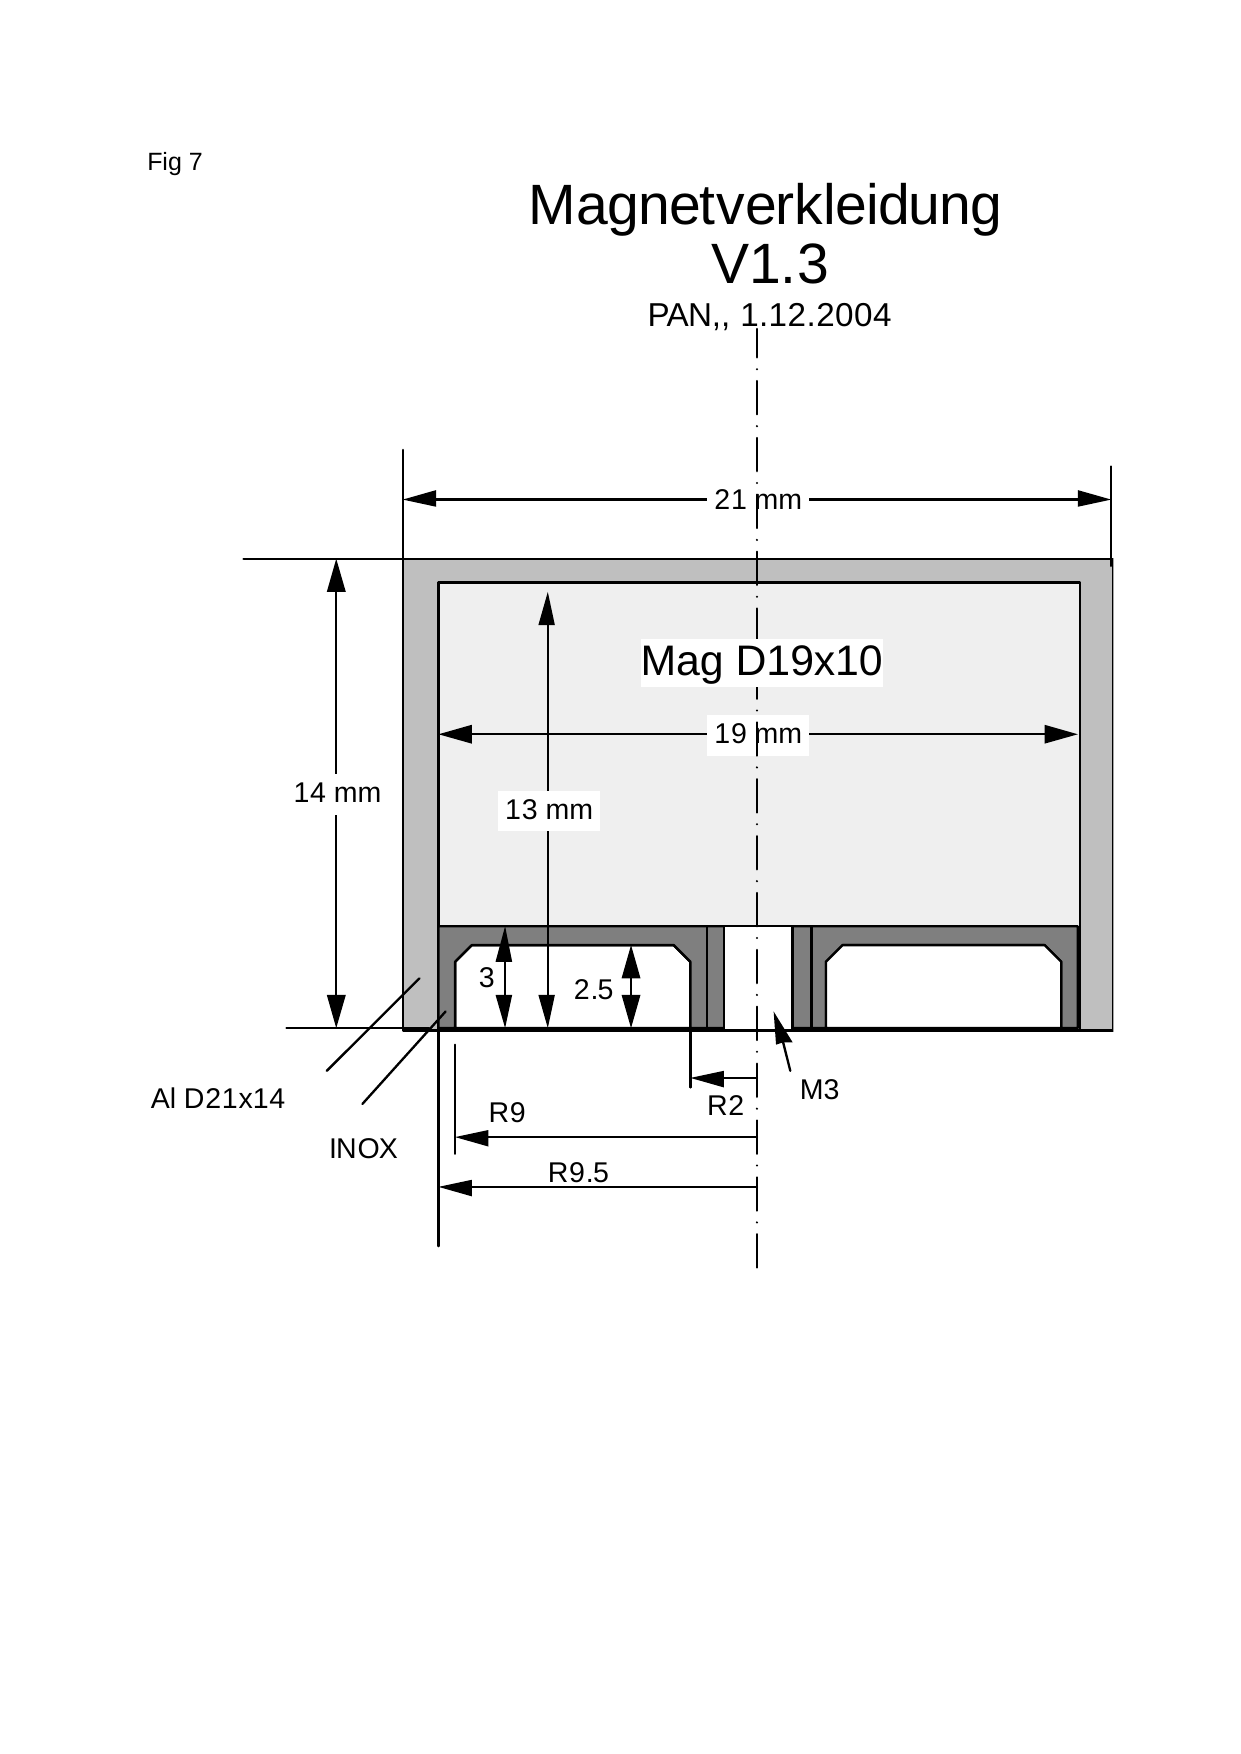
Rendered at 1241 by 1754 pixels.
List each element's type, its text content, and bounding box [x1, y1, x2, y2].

text Fig 7 [147, 147, 1165, 176]
